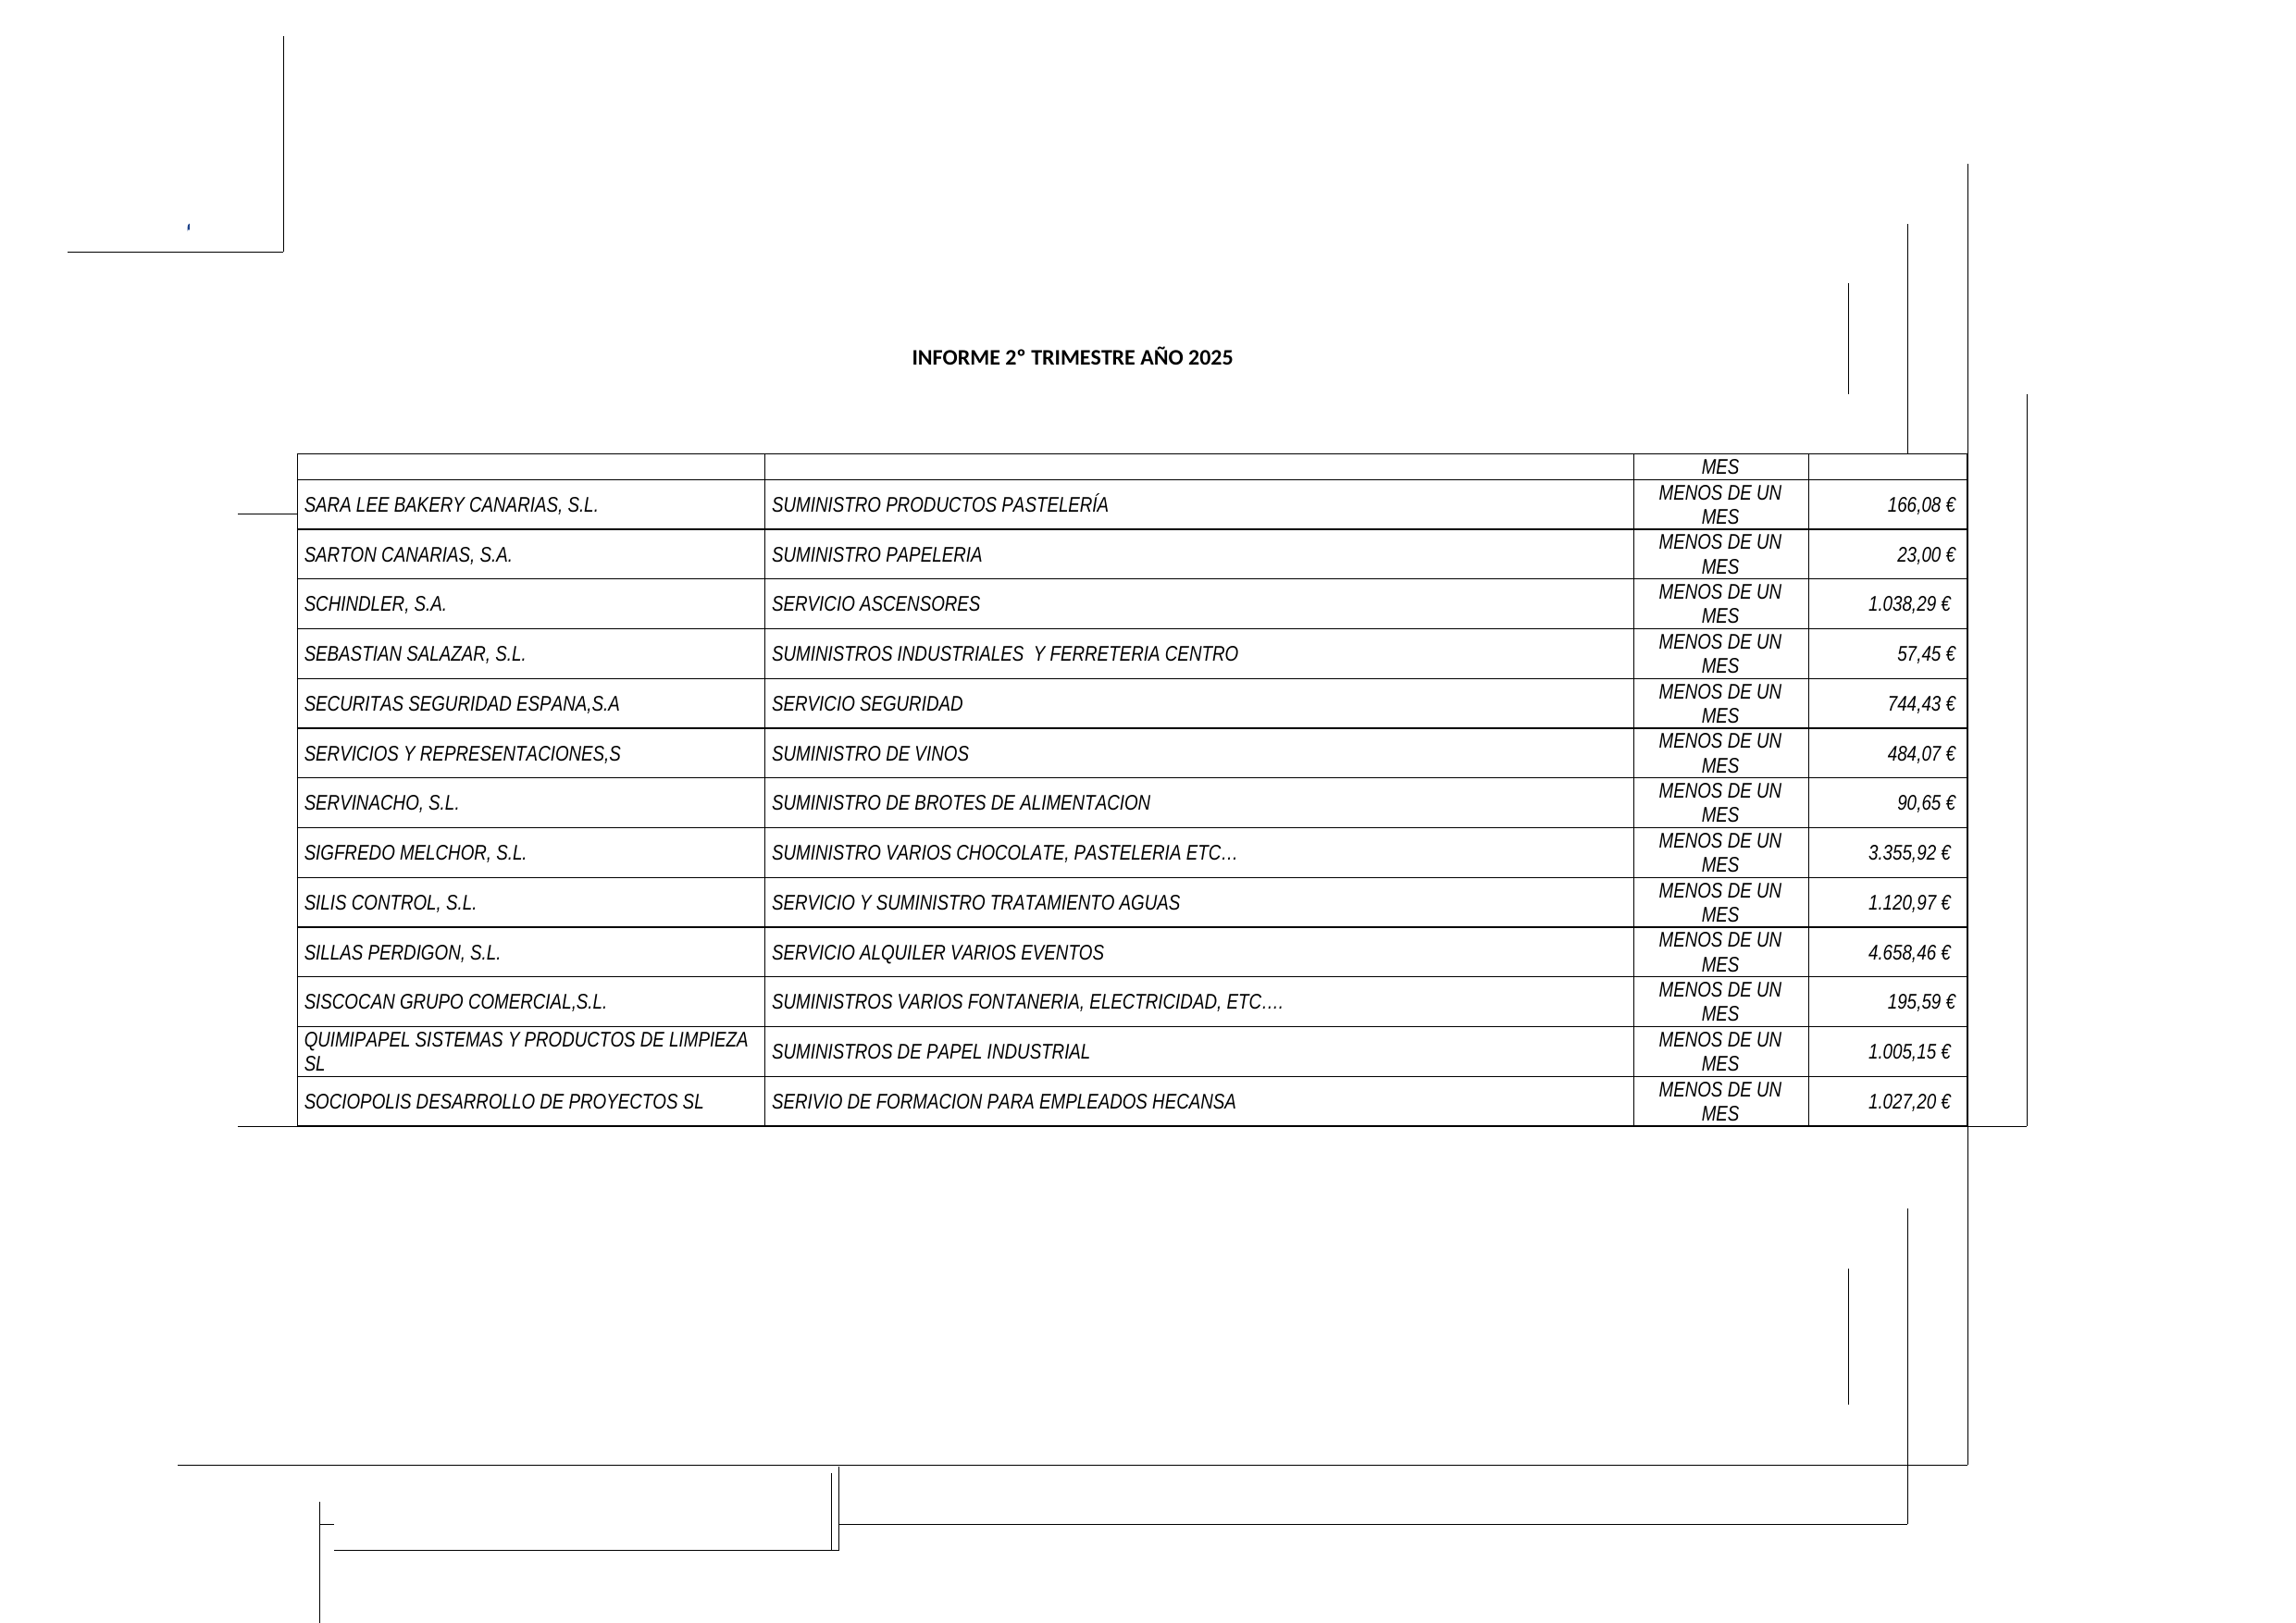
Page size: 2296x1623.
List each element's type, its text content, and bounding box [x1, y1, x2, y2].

table_cell 166,08 € [1809, 480, 1967, 528]
table_cell MENOS DE UN MES [1634, 729, 1808, 777]
table_cell MENOS DE UN MES [1634, 778, 1808, 827]
table_cell MENOS DE UN MES [1634, 828, 1808, 877]
table_cell 1.120,97 € [1809, 878, 1967, 926]
table_cell MENOS DE UN MES [1634, 1077, 1808, 1125]
table_cell 57,45 € [1809, 629, 1967, 678]
table_cell [1809, 454, 1967, 479]
table_cell SARTON CANARIAS, S.A. [298, 530, 764, 578]
table_cell MENOS DE UN MES [1634, 1027, 1808, 1076]
table_cell SILIS CONTROL, S.L. [298, 878, 764, 926]
table_cell SISCOCAN GRUPO COMERCIAL,S.L. [298, 977, 764, 1026]
table_cell MENOS DE UN MES [1634, 928, 1808, 976]
table_cell SUMINISTROS VARIOS FONTANERIA, ELECTRICIDAD, ETC…. [765, 977, 1633, 1026]
table_cell SUMINISTRO DE BROTES DE ALIMENTACION [765, 778, 1633, 827]
table_cell SCHINDLER, S.A. [298, 579, 764, 628]
table_cell SIGFREDO MELCHOR, S.L. [298, 828, 764, 877]
table_cell SUMINISTROS DE PAPEL INDUSTRIAL [765, 1027, 1633, 1076]
table_cell SERIVIO DE FORMACION PARA EMPLEADOS HECANSA [765, 1077, 1633, 1125]
table_cell QUIMIPAPEL SISTEMAS Y PRODUCTOS DE LIMPIEZA SL [298, 1027, 764, 1076]
table_cell SUMINISTROS INDUSTRIALES Y FERRETERIA CENTRO [765, 629, 1633, 678]
table_cell MENOS DE UN MES [1634, 530, 1808, 578]
table_cell 90,65 € [1809, 778, 1967, 827]
table_cell MENOS DE UN MES [1634, 579, 1808, 628]
table_cell SECURITAS SEGURIDAD ESPANA,S.A [298, 679, 764, 727]
table_cell MENOS DE UN MES [1634, 977, 1808, 1026]
table_cell 484,07 € [1809, 729, 1967, 777]
table_cell SUMINISTRO PAPELERIA [765, 530, 1633, 578]
table_cell 3.355,92 € [1809, 828, 1967, 877]
table_cell SERVINACHO, S.L. [298, 778, 764, 827]
table_cell MENOS DE UN MES [1634, 480, 1808, 528]
table_cell MES [1634, 454, 1808, 479]
table_cell MENOS DE UN MES [1634, 629, 1808, 678]
table_cell 744,43 € [1809, 679, 1967, 727]
table_cell SEBASTIAN SALAZAR, S.L. [298, 629, 764, 678]
table_cell MENOS DE UN MES [1634, 679, 1808, 727]
table_cell SOCIOPOLIS DESARROLLO DE PROYECTOS SL [298, 1077, 764, 1125]
table_cell SERVICIO SEGURIDAD [765, 679, 1633, 727]
table_cell 195,59 € [1809, 977, 1967, 1026]
table_cell SUMINISTRO VARIOS CHOCOLATE, PASTELERIA ETC… [765, 828, 1633, 877]
table_cell SERVICIO ALQUILER VARIOS EVENTOS [765, 928, 1633, 976]
table_cell SERVICIO ASCENSORES [765, 579, 1633, 628]
table_cell SERVICIO Y SUMINISTRO TRATAMIENTO AGUAS [765, 878, 1633, 926]
table_cell SUMINISTRO PRODUCTOS PASTELERÍA [765, 480, 1633, 528]
table_cell [298, 454, 764, 479]
table_cell 1.038,29 € [1809, 579, 1967, 628]
table_cell 1.027,20 € [1809, 1077, 1967, 1125]
table_cell 23,00 € [1809, 530, 1967, 578]
table_cell [765, 454, 1633, 479]
table_cell SERVICIOS Y REPRESENTACIONES,S [298, 729, 764, 777]
table_cell SILLAS PERDIGON, S.L. [298, 928, 764, 976]
table_cell 1.005,15 € [1809, 1027, 1967, 1076]
table_cell SARA LEE BAKERY CANARIAS, S.L. [298, 480, 764, 528]
table_cell SUMINISTRO DE VINOS [765, 729, 1633, 777]
table_cell 4.658,46 € [1809, 928, 1967, 976]
table_cell MENOS DE UN MES [1634, 878, 1808, 926]
